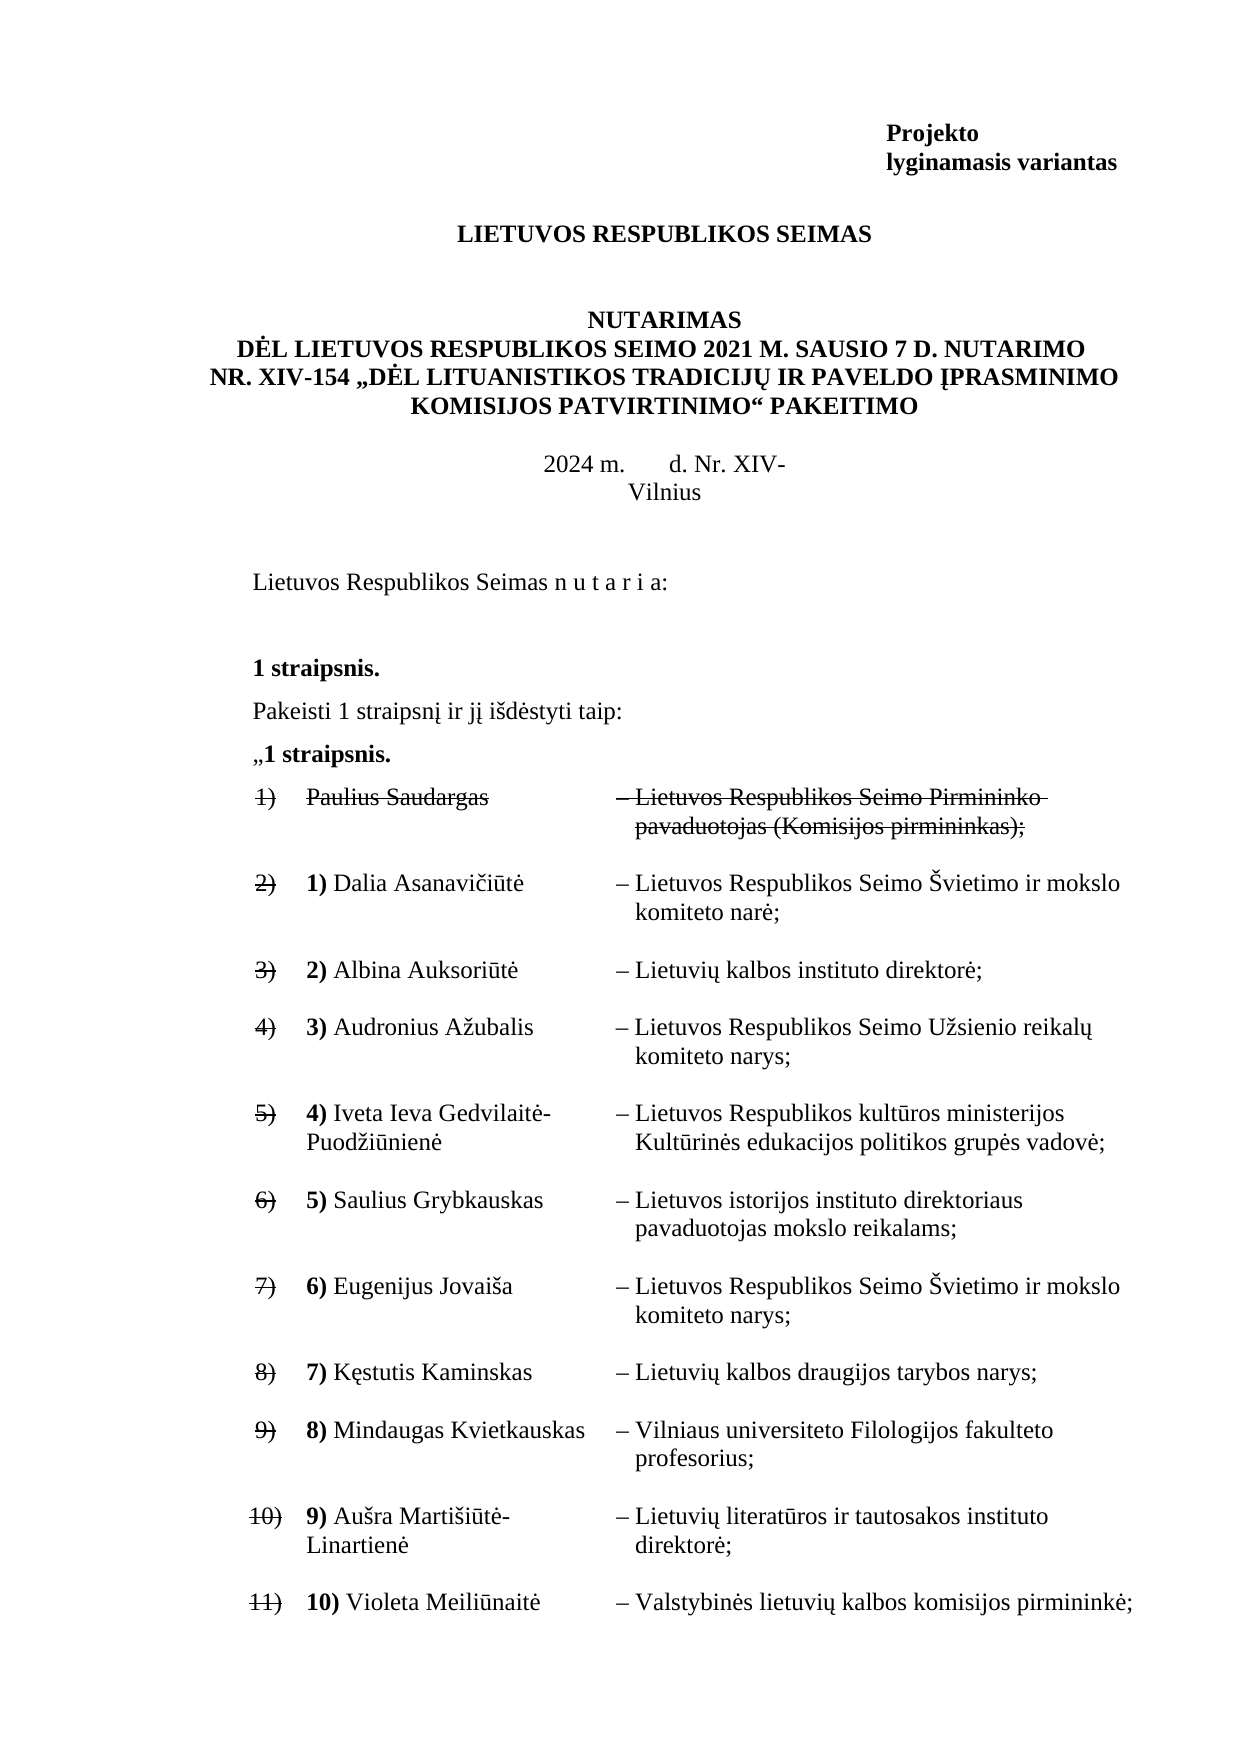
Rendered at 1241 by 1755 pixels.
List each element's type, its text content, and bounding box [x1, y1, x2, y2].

text LIETUVOS RESPUBLIKOS SEIMAS [177, 219, 1152, 247]
table_cell 7) [236, 1271, 295, 1357]
table_cell – Lietuvos istorijos instituto direktoriaus pavaduotojas mokslo reikalams; [605, 1185, 1151, 1271]
text Pakeisti 1 straipsnį ir jį išdėstyti taip: [177, 696, 1152, 725]
text NUTARIMAS [177, 305, 1152, 334]
table_cell 2) Albina Auksoriūtė [295, 955, 605, 1012]
text DĖL LIETUVOS RESPUBLIKOS SEIMO 2021 M. SAUSIO 7 D. NUTARIMO NR. XIV-154 „DĖL LITUANISTIKOS TRADICIJŲ IR PAVELDO ĮPRASMINIMO KOMISIJOS PATVIRTINIMO“ PAKEITIMO [177, 334, 1152, 420]
table_cell 4) [236, 1012, 295, 1098]
table_header – Lietuvos Respublikos Seimo Pirmininko pavaduotojas (Komisijos pirmininkas); [605, 782, 1151, 868]
text 2024 m. d. Nr. XIV- [177, 449, 1152, 477]
table_cell 4) Iveta Ieva Gedvilaitė-Puodžiūnienė [295, 1099, 605, 1185]
table_cell 3) Audronius Ažubalis [295, 1012, 605, 1098]
table_cell 1) Dalia Asanavičiūtė [295, 869, 605, 955]
table_header Paulius Saudargas [295, 782, 605, 868]
table_cell – Valstybinės lietuvių kalbos komisijos pirmininkė; [605, 1587, 1151, 1616]
table_cell 10) [236, 1501, 295, 1587]
table_cell 7) Kęstutis Kaminskas [295, 1357, 605, 1415]
table_cell 8) [236, 1357, 295, 1415]
text 1 straipsnis. [177, 653, 1152, 682]
table_cell 8) Mindaugas Kvietkauskas [295, 1415, 605, 1501]
table_cell 6) Eugenijus Jovaiša [295, 1271, 605, 1357]
table_cell – Lietuvių kalbos instituto direktorė; [605, 955, 1151, 1012]
text Projekto [777, 118, 1152, 147]
table_cell – Lietuvos Respublikos kultūros ministerijos Kultūrinės edukacijos politikos grupės vadovė; [605, 1099, 1151, 1185]
table_cell – Lietuvių kalbos draugijos tarybos narys; [605, 1357, 1151, 1415]
table_cell 5) Saulius Grybkauskas [295, 1185, 605, 1271]
table_cell 11) [236, 1587, 295, 1616]
table_header 1) [236, 782, 295, 868]
table_cell – Vilniaus universiteto Filologijos fakulteto profesorius; [605, 1415, 1151, 1501]
table_cell – Lietuvos Respublikos Seimo Užsienio reikalų komiteto narys; [605, 1012, 1151, 1098]
text Lietuvos Respublikos Seimas nutaria: [177, 567, 1152, 595]
table_cell 2) [236, 869, 295, 955]
table_cell 9) Aušra Martišiūtė-Linartienė [295, 1501, 605, 1587]
text „1 straipsnis. [177, 739, 1152, 768]
table_cell 5) [236, 1099, 295, 1185]
text Vilnius [177, 477, 1152, 506]
table_cell 3) [236, 955, 295, 1012]
table_cell 9) [236, 1415, 295, 1501]
table_cell – Lietuvos Respublikos Seimo Švietimo ir mokslo komiteto narys; [605, 1271, 1151, 1357]
table_cell 6) [236, 1185, 295, 1271]
table_cell – Lietuvių literatūros ir tautosakos instituto direktorė; [605, 1501, 1151, 1587]
table_cell 10) Violeta Meiliūnaitė [295, 1587, 605, 1616]
table_cell – Lietuvos Respublikos Seimo Švietimo ir mokslo komiteto narė; [605, 869, 1151, 955]
text lyginamasis variantas [811, 147, 1152, 176]
